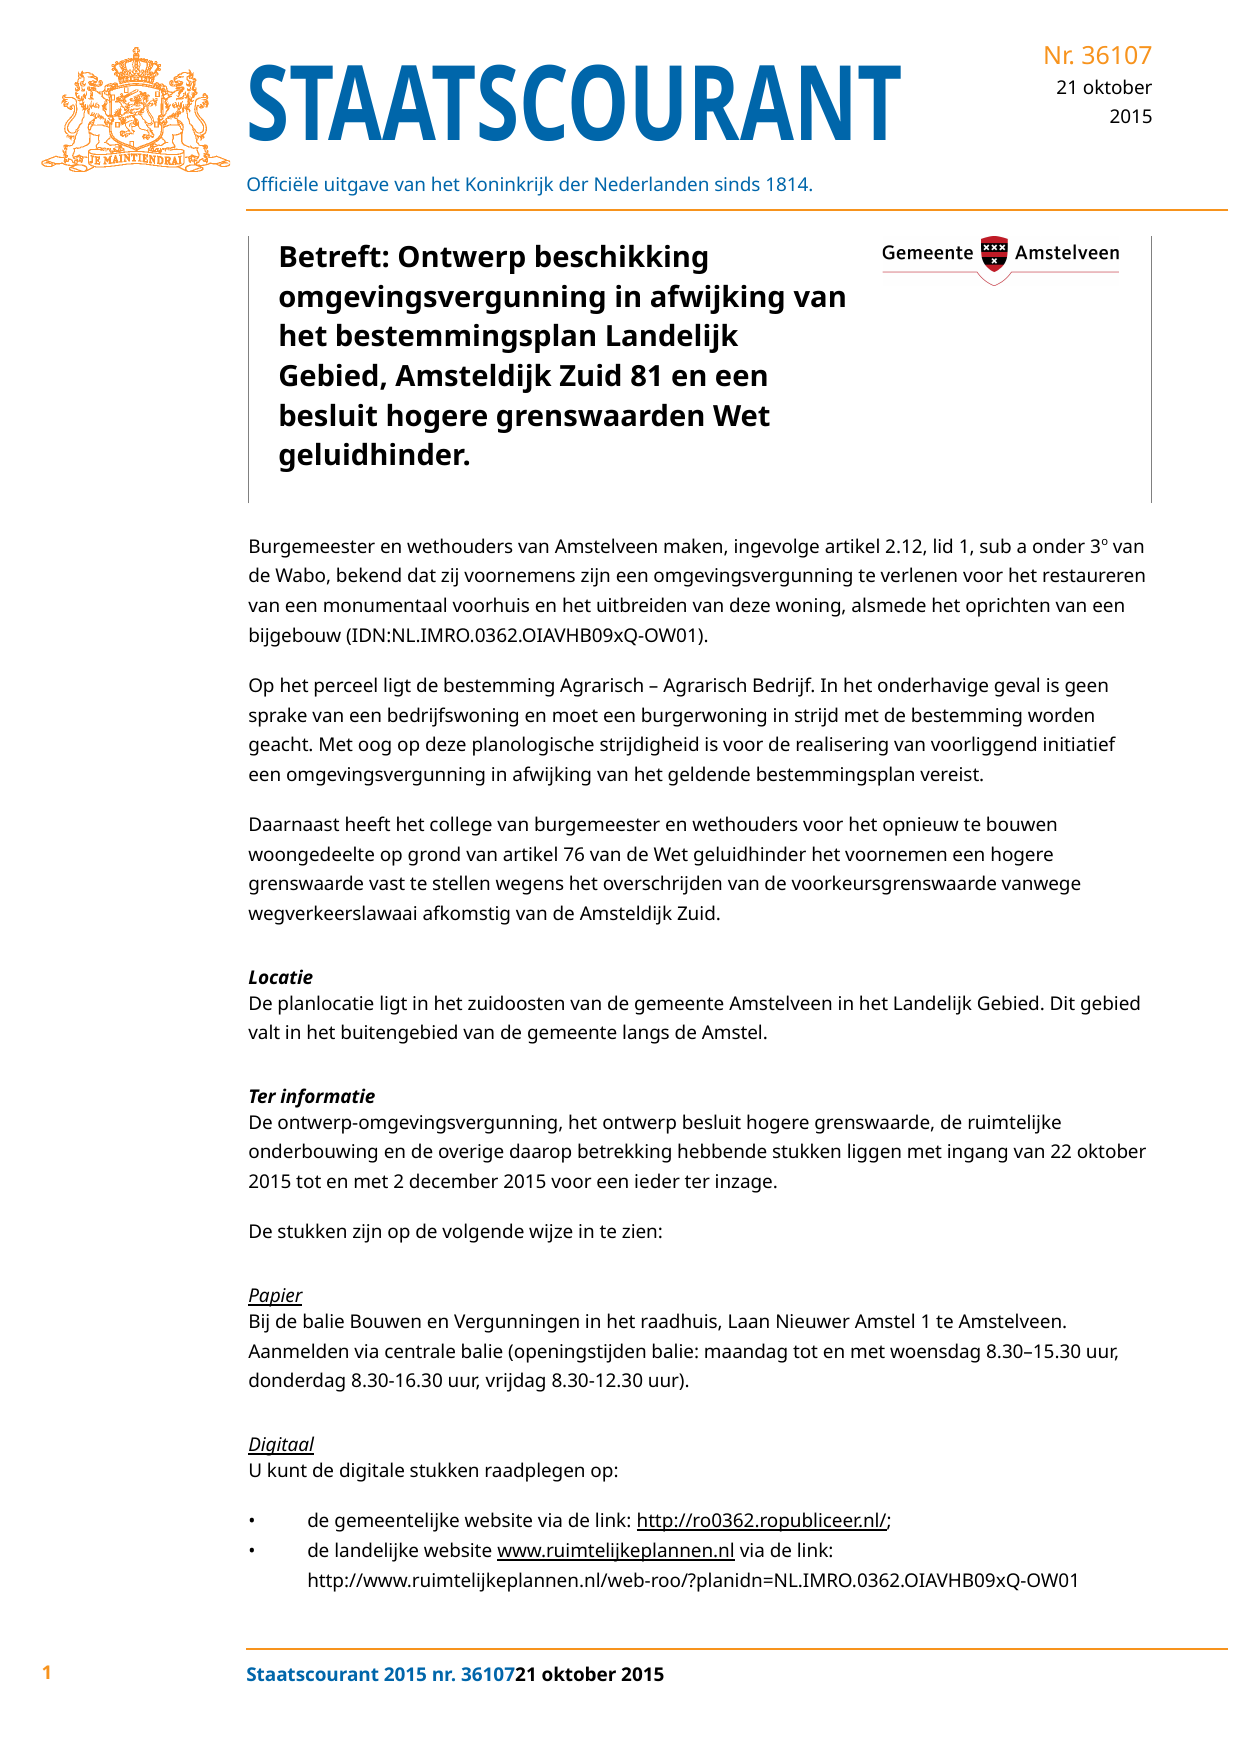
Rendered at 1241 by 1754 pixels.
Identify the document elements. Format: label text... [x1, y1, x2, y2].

list de landelijke website www.ruimtelijkeplannen.nl via de link: http://www.ruimtelijkeplannen.nl/web-roo/?planidn=NL.IMRO.0362.OIAVHB09xQ-OW01 [248, 1537, 1152, 1592]
text Locatie [248, 964, 1152, 990]
text Ter informatie [248, 1083, 1152, 1109]
text Digitaal [248, 1431, 1152, 1457]
text De planlocatie ligt in het zuidoosten van de gemeente Amstelveen in het Landelijk Gebied. Dit gebied valt in het buitengebied van de gemeente langs de Amstel. [248, 990, 1152, 1045]
text Bij de balie Bouwen en Vergunningen in het raadhuis, Laan Nieuwer Amstel 1 te Amstelveen. Aanmelden via centrale balie (openingstijden balie: maandag tot en met woensdag 8.30–15.30 uur, donderdag 8.30-16.30 uur, vrijdag 8.30-12.30 uur). [248, 1308, 1152, 1393]
list de gemeentelijke website via de link: http://ro0362.ropubliceer.nl/; [248, 1508, 1152, 1533]
picture [41, 47, 231, 172]
text De stukken zijn op de volgende wijze in te zien: [248, 1219, 1152, 1244]
text Burgemeester en wethouders van Amstelveen maken, ingevolge artikel 2.12, lid 1, sub a onder 3o van de Wabo, bekend dat zij voornemens zijn een omgevingsvergunning te verlenen voor het restaureren van een monumentaal voorhuis en het uitbreiden van deze woning, alsmede het oprichten van een bijgebouw (IDN:NL.IMRO.0362.OIAVHB09xQ-OW01). [248, 533, 1152, 647]
text Daarnaast heeft het college van burgemeester en wethouders voor het opnieuw te bouwen woongedeelte op grond van artikel 76 van de Wet geluidhinder het voornemen een hogere grenswaarde vast te stellen wegens het overschrijden van de voorkeursgrenswaarde vanwege wegverkeerslawaai afkomstig van de Amsteldijk Zuid. [248, 811, 1152, 926]
text Papier [248, 1283, 1152, 1308]
picture [882, 236, 1119, 286]
table_header [850, 236, 1151, 503]
text De ontwerp-omgevingsvergunning, het ontwerp besluit hogere grenswaarde, de ruimtelijke onderbouwing en de overige daarop betrekking hebbende stukken liggen met ingang van 22 oktober 2015 tot en met 2 december 2015 voor een ieder ter inzage. [248, 1109, 1152, 1194]
text Op het perceel ligt de bestemming Agrarisch – Agrarisch Bedrijf. In het onderhavige geval is geen sprake van een bedrijfswoning en moet een burgerwoning in strijd met de bestemming worden geacht. Met oog op deze planologische strijdigheid is voor de realisering van voorliggend initiatief een omgevingsvergunning in afwijking van het geldende bestemmingsplan vereist. [248, 672, 1152, 787]
table_header Betreft: Ontwerp beschikking omgevingsvergunning in afwijking van het bestemmingsplan Landelijk Gebied, Amsteldijk Zuid 81 en een besluit hogere grenswaarden Wet geluidhinder. [249, 236, 850, 503]
text U kunt de digitale stukken raadplegen op: [248, 1457, 1152, 1483]
